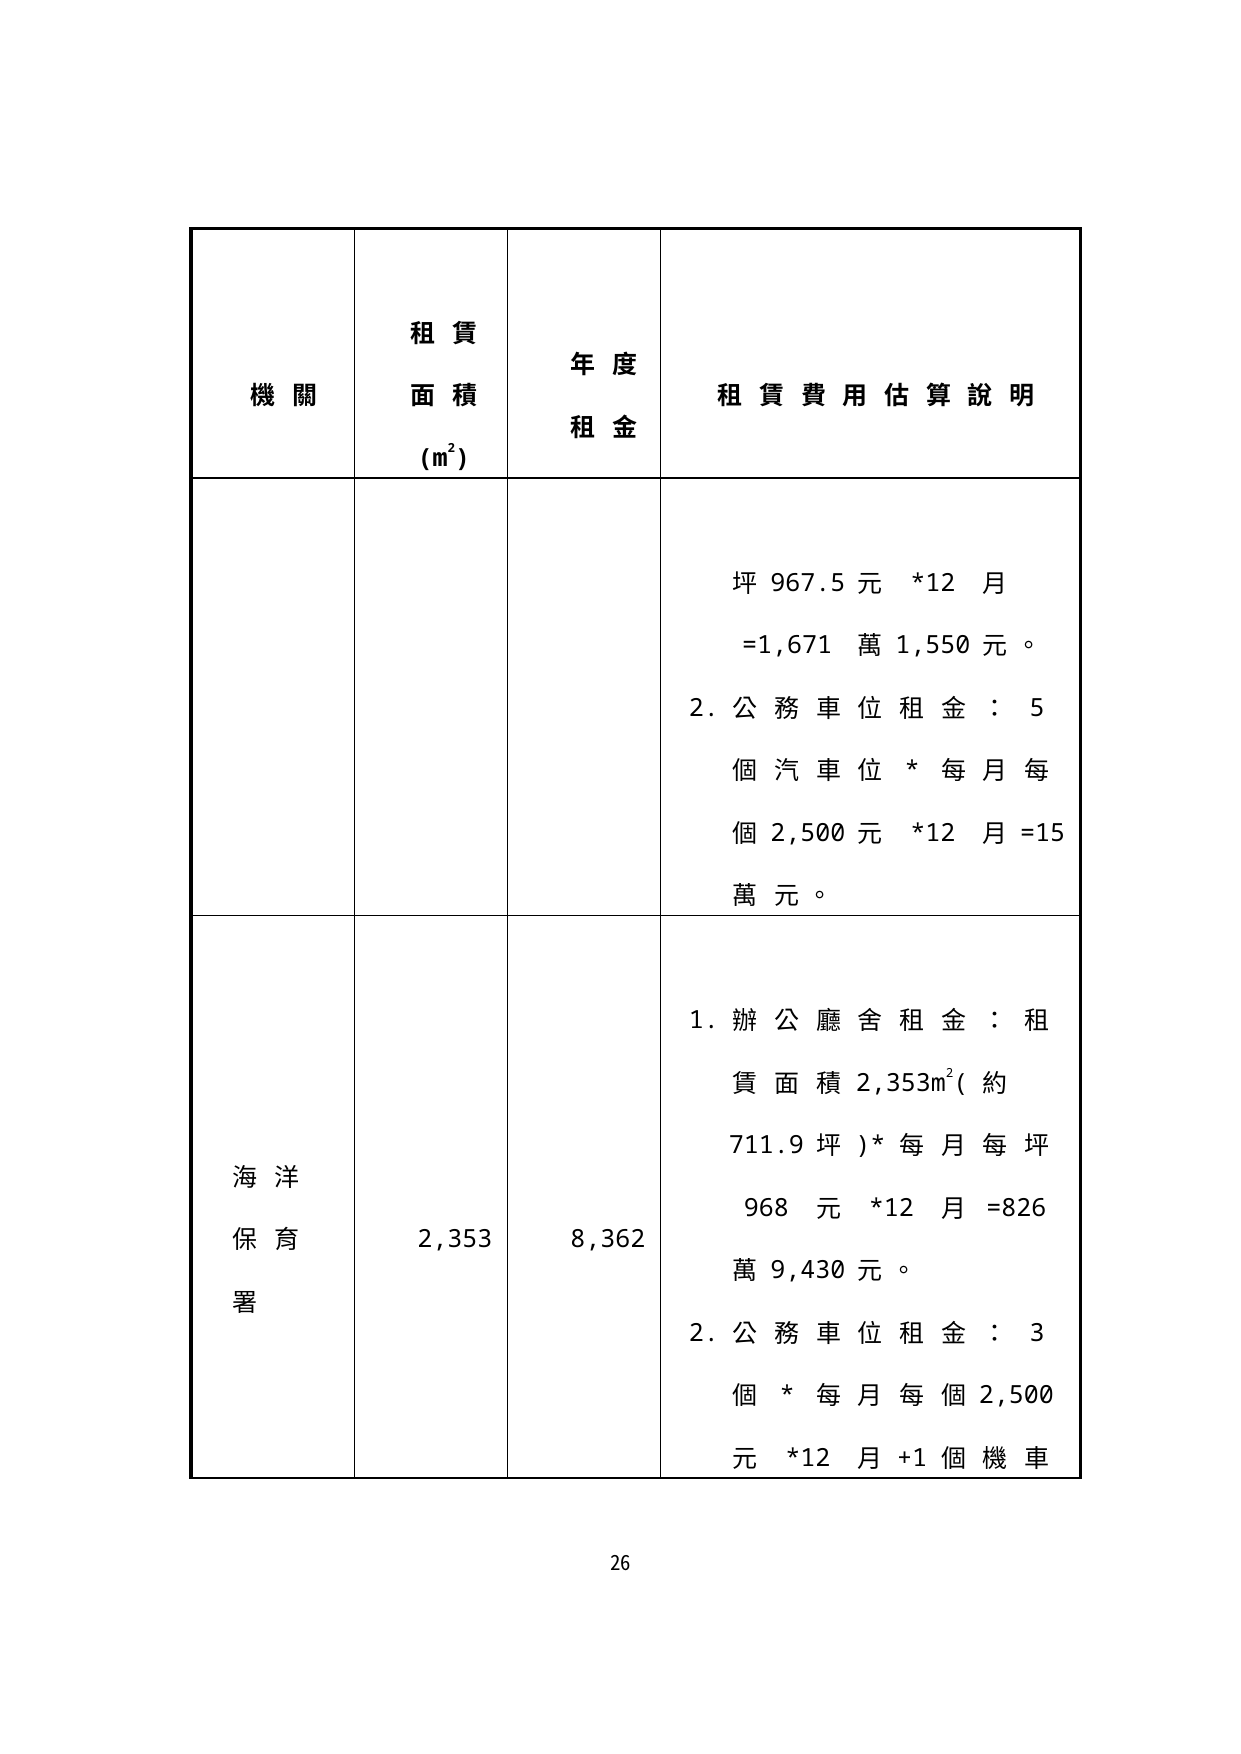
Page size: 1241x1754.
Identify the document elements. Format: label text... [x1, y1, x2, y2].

table_cell 8,362 [508, 916, 660, 1477]
table_cell [508, 479, 660, 915]
table_cell 1.辦公廳舍租金：租賃面積4,758m2(約1439.41坪)*每月每坪967.5元*12月=1,671萬1,550元。 2.公務車位租金：5個汽車位*每月每個2,500元*12月=15萬元。 [661, 479, 1079, 915]
table_cell [355, 479, 507, 915]
table_cell 2,353 [355, 916, 507, 1477]
table_header 機關 [193, 230, 354, 477]
table_header 租賃面積(m2) [355, 230, 507, 477]
table_cell 1.辦公廳舍租金：租賃面積2,353m2(約711.9坪)*每月每坪968元*12月=826萬9,430元。 2.公務車位租金：3個*每月每個2,500元*12月+1個機車位*每月每個250元*12月=9萬3,000元。 [661, 916, 1079, 1477]
table_cell 海洋保育署 [193, 916, 354, 1477]
table_cell [193, 479, 354, 915]
table_header 租賃費用估算說明 [661, 230, 1079, 477]
table_header 年度租金 [508, 230, 660, 477]
